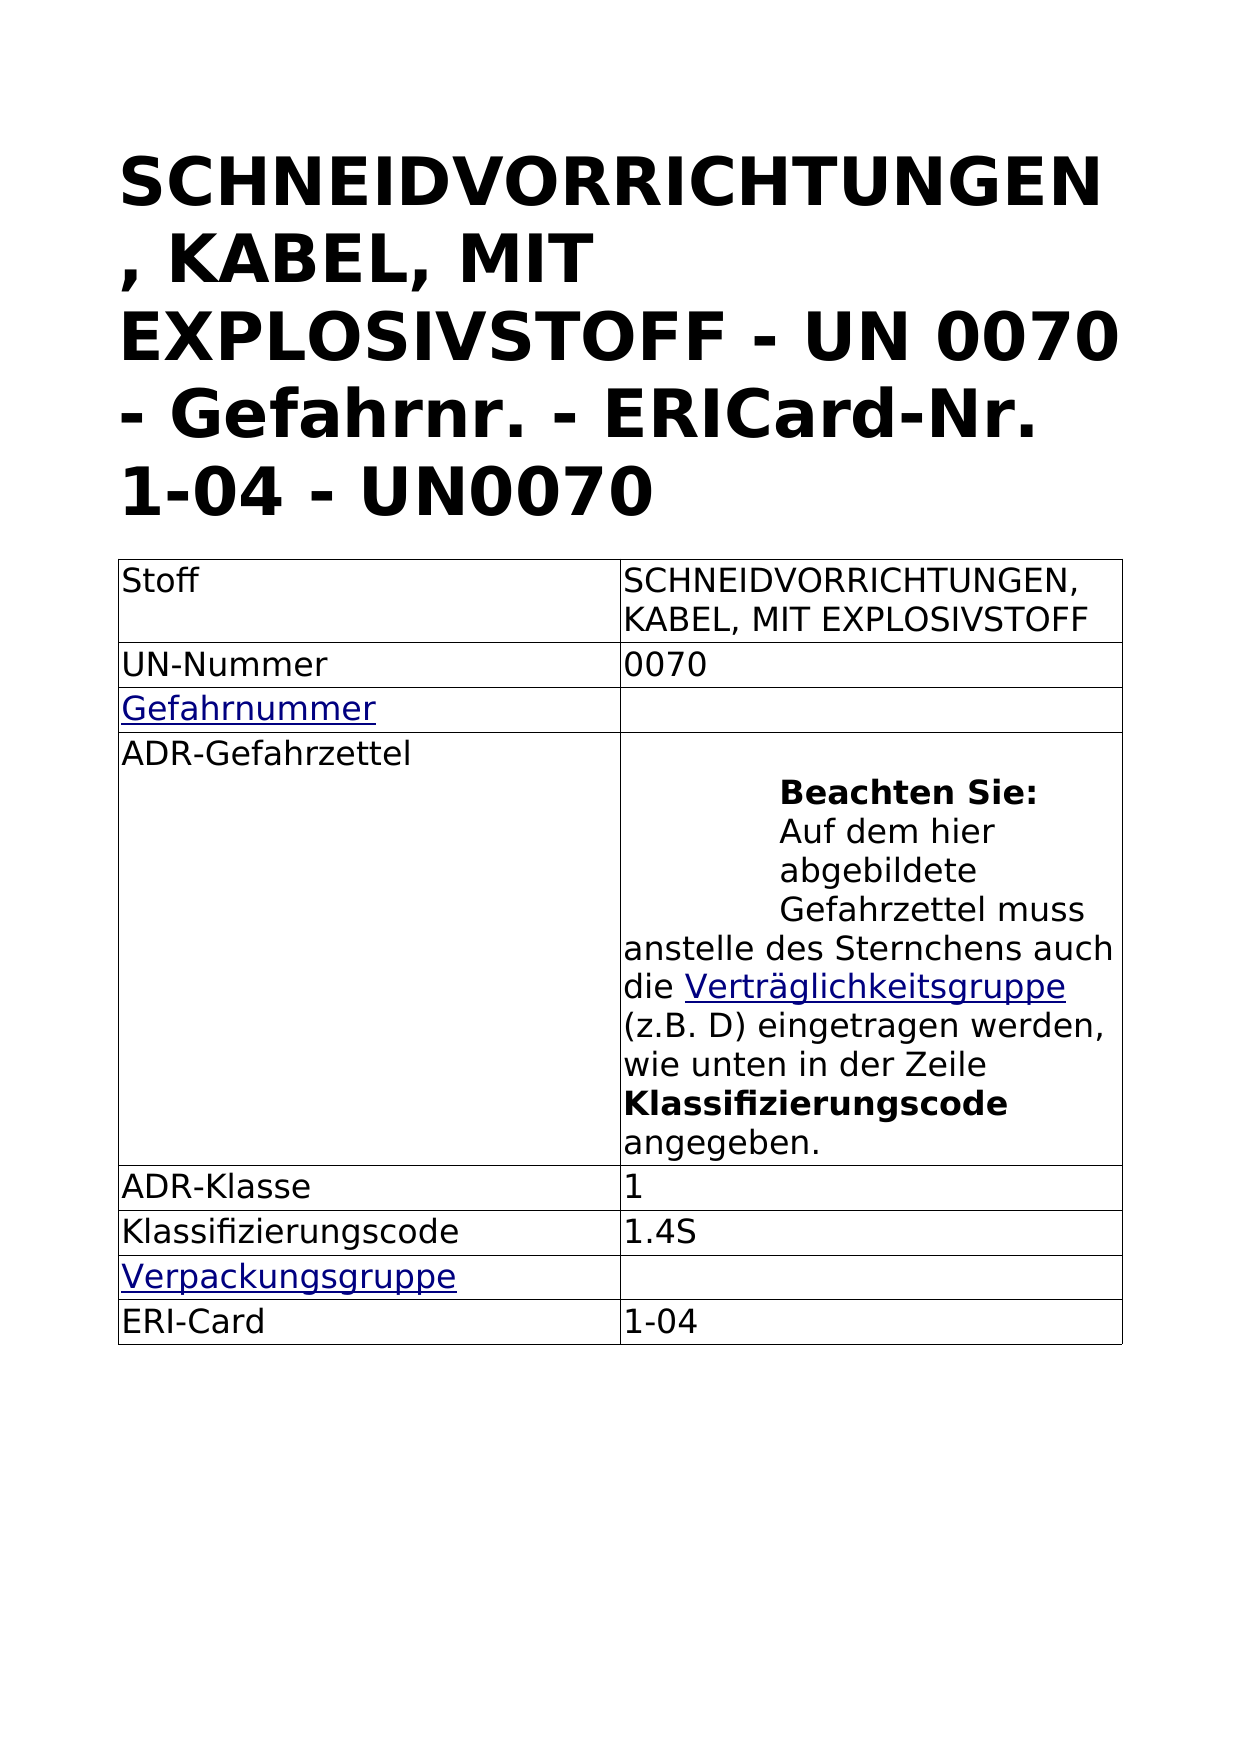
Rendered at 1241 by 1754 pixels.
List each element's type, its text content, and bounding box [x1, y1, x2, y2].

table_cell Gefahrnummer [119, 688, 620, 732]
table_cell 1.4S [621, 1211, 1122, 1254]
table_cell 0070 [621, 643, 1122, 687]
table_cell ADR-Gefahrzettel [119, 733, 620, 1165]
subtitle SCHNEIDVORRICHTUNGEN, KABEL, MIT EXPLOSIVSTOFF - UN 0070 - Gefahrnr. - ERICard-Nr. 1-04 - UN0070 [118, 143, 1122, 531]
table_cell ADR-Klasse [119, 1166, 620, 1210]
table_cell [621, 1256, 1122, 1299]
table_cell Beachten Sie: Auf dem hier abgebildete Gefahrzettel muss anstelle des Sternchens auch die Verträglichkeitsgruppe (z.B. D) eingetragen werden, wie unten in der Zeile Klassifizierungscode angegeben. [621, 733, 1122, 1165]
table_cell [621, 688, 1122, 732]
table_cell 1 [621, 1166, 1122, 1210]
table_header SCHNEIDVORRICHTUNGEN, KABEL, MIT EXPLOSIVSTOFF [621, 560, 1122, 642]
table_cell Verpackungsgruppe [119, 1256, 620, 1299]
table_cell UN-Nummer [119, 643, 620, 687]
table_cell Klassifizierungscode [119, 1211, 620, 1254]
table_header Stoff [119, 560, 620, 642]
table_cell ERI-Card [119, 1300, 620, 1344]
table_cell 1-04 [621, 1300, 1122, 1344]
